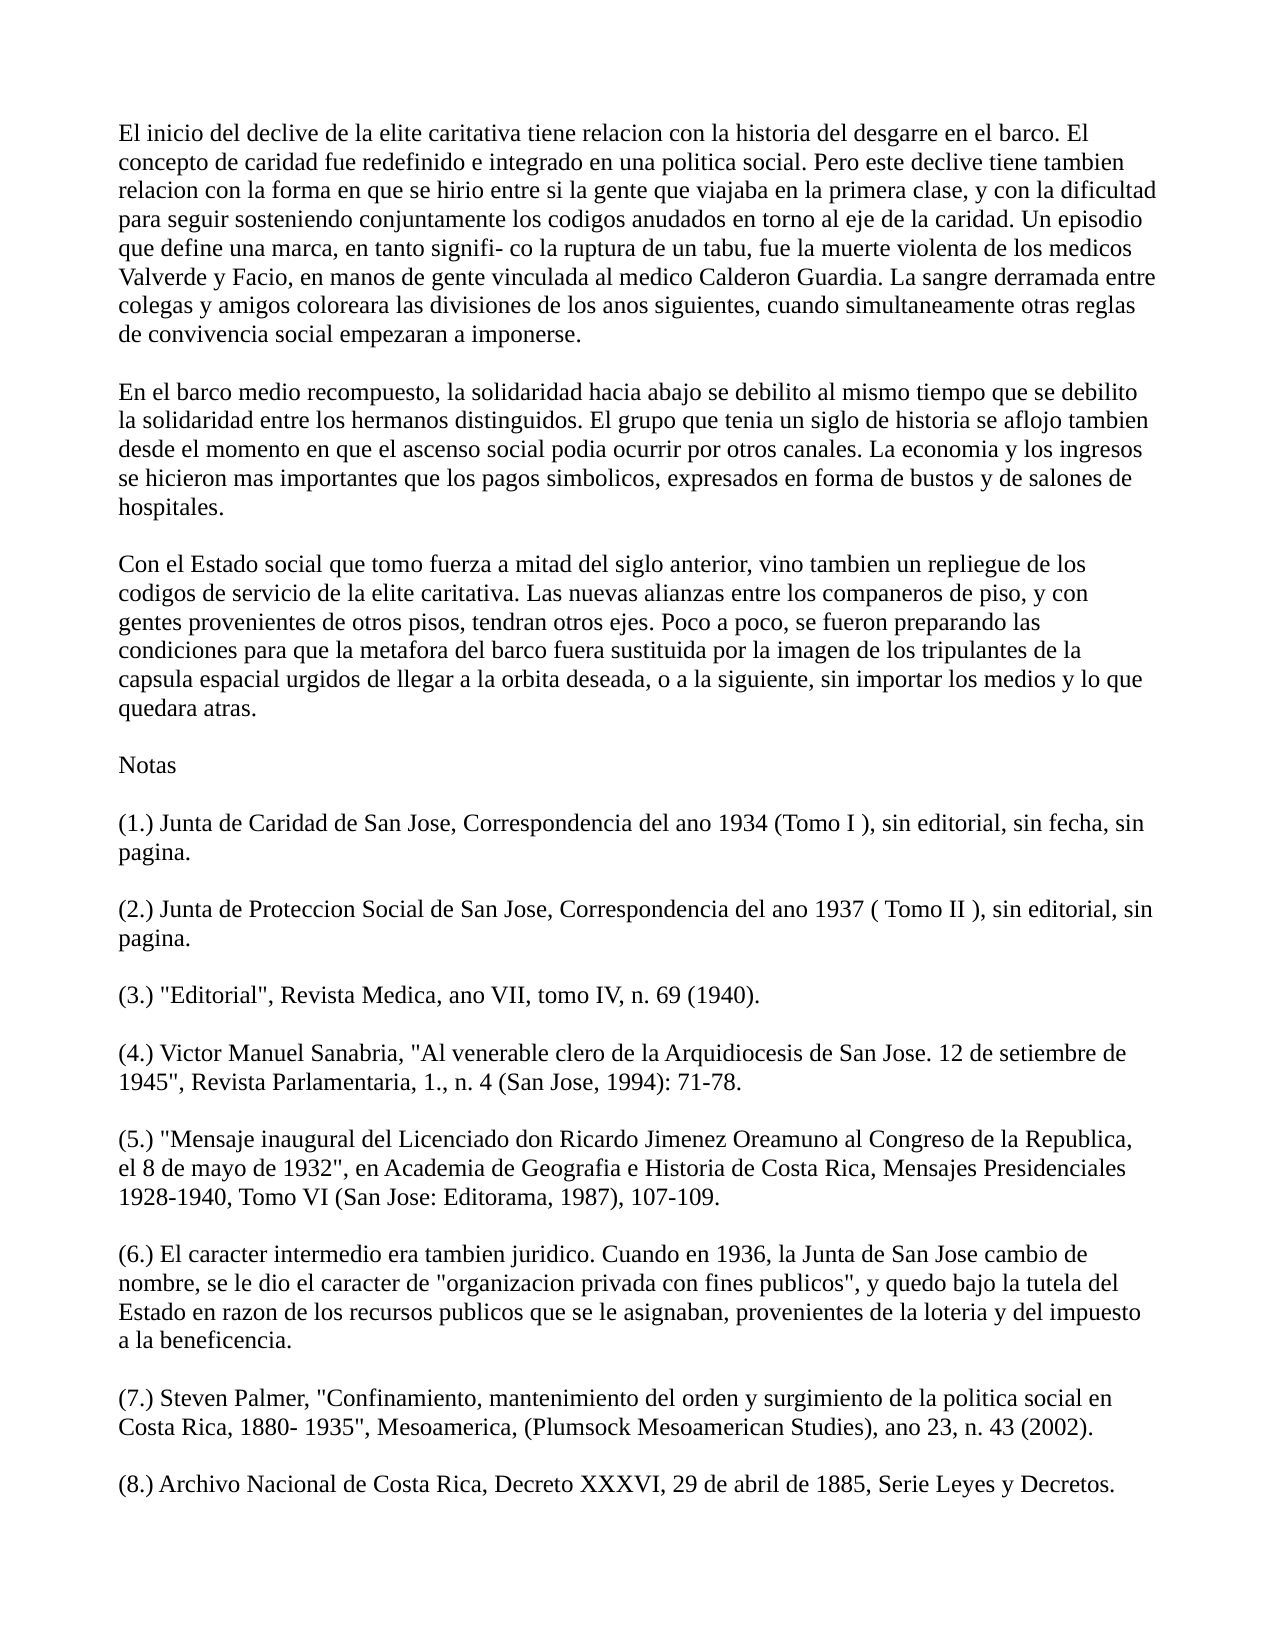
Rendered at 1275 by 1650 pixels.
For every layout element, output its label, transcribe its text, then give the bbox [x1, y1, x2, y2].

text (4.) Victor Manuel Sanabria, "Al venerable clero de la Arquidiocesis de San Jose. 12 de setiembre de 1945", Revista Parlamentaria, 1., n. 4 (San Jose, 1994): 71-78. [118, 1038, 1157, 1096]
text (2.) Junta de Proteccion Social de San Jose, Correspondencia del ano 1937 ( Tomo II ), sin editorial, sin pagina. [118, 894, 1157, 952]
text (3.) "Editorial", Revista Medica, ano VII, tomo IV, n. 69 (1940). [118, 981, 1157, 1009]
text (6.) El caracter intermedio era tambien juridico. Cuando en 1936, la Junta de San Jose cambio de nombre, se le dio el caracter de "organizacion privada con fines publicos", y quedo bajo la tutela del Estado en razon de los recursos publicos que se le asignaban, provenientes de la loteria y del impuesto a la beneficencia. [118, 1239, 1157, 1354]
text (5.) "Mensaje inaugural del Licenciado don Ricardo Jimenez Oreamuno al Congreso de la Republica, el 8 de mayo de 1932", en Academia de Geografia e Historia de Costa Rica, Mensajes Presidenciales 1928-1940, Tomo VI (San Jose: Editorama, 1987), 107-109. [118, 1124, 1157, 1211]
text Notas [118, 751, 1157, 779]
text Con el Estado social que tomo fuerza a mitad del siglo anterior, vino tambien un repliegue de los codigos de servicio de la elite caritativa. Las nuevas alianzas entre los companeros de piso, y con gentes provenientes de otros pisos, tendran otros ejes. Poco a poco, se fueron preparando las condiciones para que la metafora del barco fuera sustituida por la imagen de los tripulantes de la capsula espacial urgidos de llegar a la orbita deseada, o a la siguiente, sin importar los medios y lo que quedara atras. [118, 549, 1157, 722]
text El inicio del declive de la elite caritativa tiene relacion con la historia del desgarre en el barco. El concepto de caridad fue redefinido e integrado en una politica social. Pero este declive tiene tambien relacion con la forma en que se hirio entre si la gente que viajaba en la primera clase, y con la dificultad para seguir sosteniendo conjuntamente los codigos anudados en torno al eje de la caridad. Un episodio que define una marca, en tanto signifi- co la ruptura de un tabu, fue la muerte violenta de los medicos Valverde y Facio, en manos de gente vinculada al medico Calderon Guardia. La sangre derramada entre colegas y amigos coloreara las divisiones de los anos siguientes, cuando simultaneamente otras reglas de convivencia social empezaran a imponerse. [118, 118, 1157, 348]
text (1.) Junta de Caridad de San Jose, Correspondencia del ano 1934 (Tomo I ), sin editorial, sin fecha, sin pagina. [118, 808, 1157, 866]
text En el barco medio recompuesto, la solidaridad hacia abajo se debilito al mismo tiempo que se debilito la solidaridad entre los hermanos distinguidos. El grupo que tenia un siglo de historia se aflojo tambien desde el momento en que el ascenso social podia ocurrir por otros canales. La economia y los ingresos se hicieron mas importantes que los pagos simbolicos, expresados en forma de bustos y de salones de hospitales. [118, 377, 1157, 521]
text (7.) Steven Palmer, "Confinamiento, mantenimiento del orden y surgimiento de la politica social en Costa Rica, 1880- 1935", Mesoamerica, (Plumsock Mesoamerican Studies), ano 23, n. 43 (2002). [118, 1383, 1157, 1441]
text (8.) Archivo Nacional de Costa Rica, Decreto XXXVI, 29 de abril de 1885, Serie Leyes y Decretos. [118, 1469, 1157, 1498]
